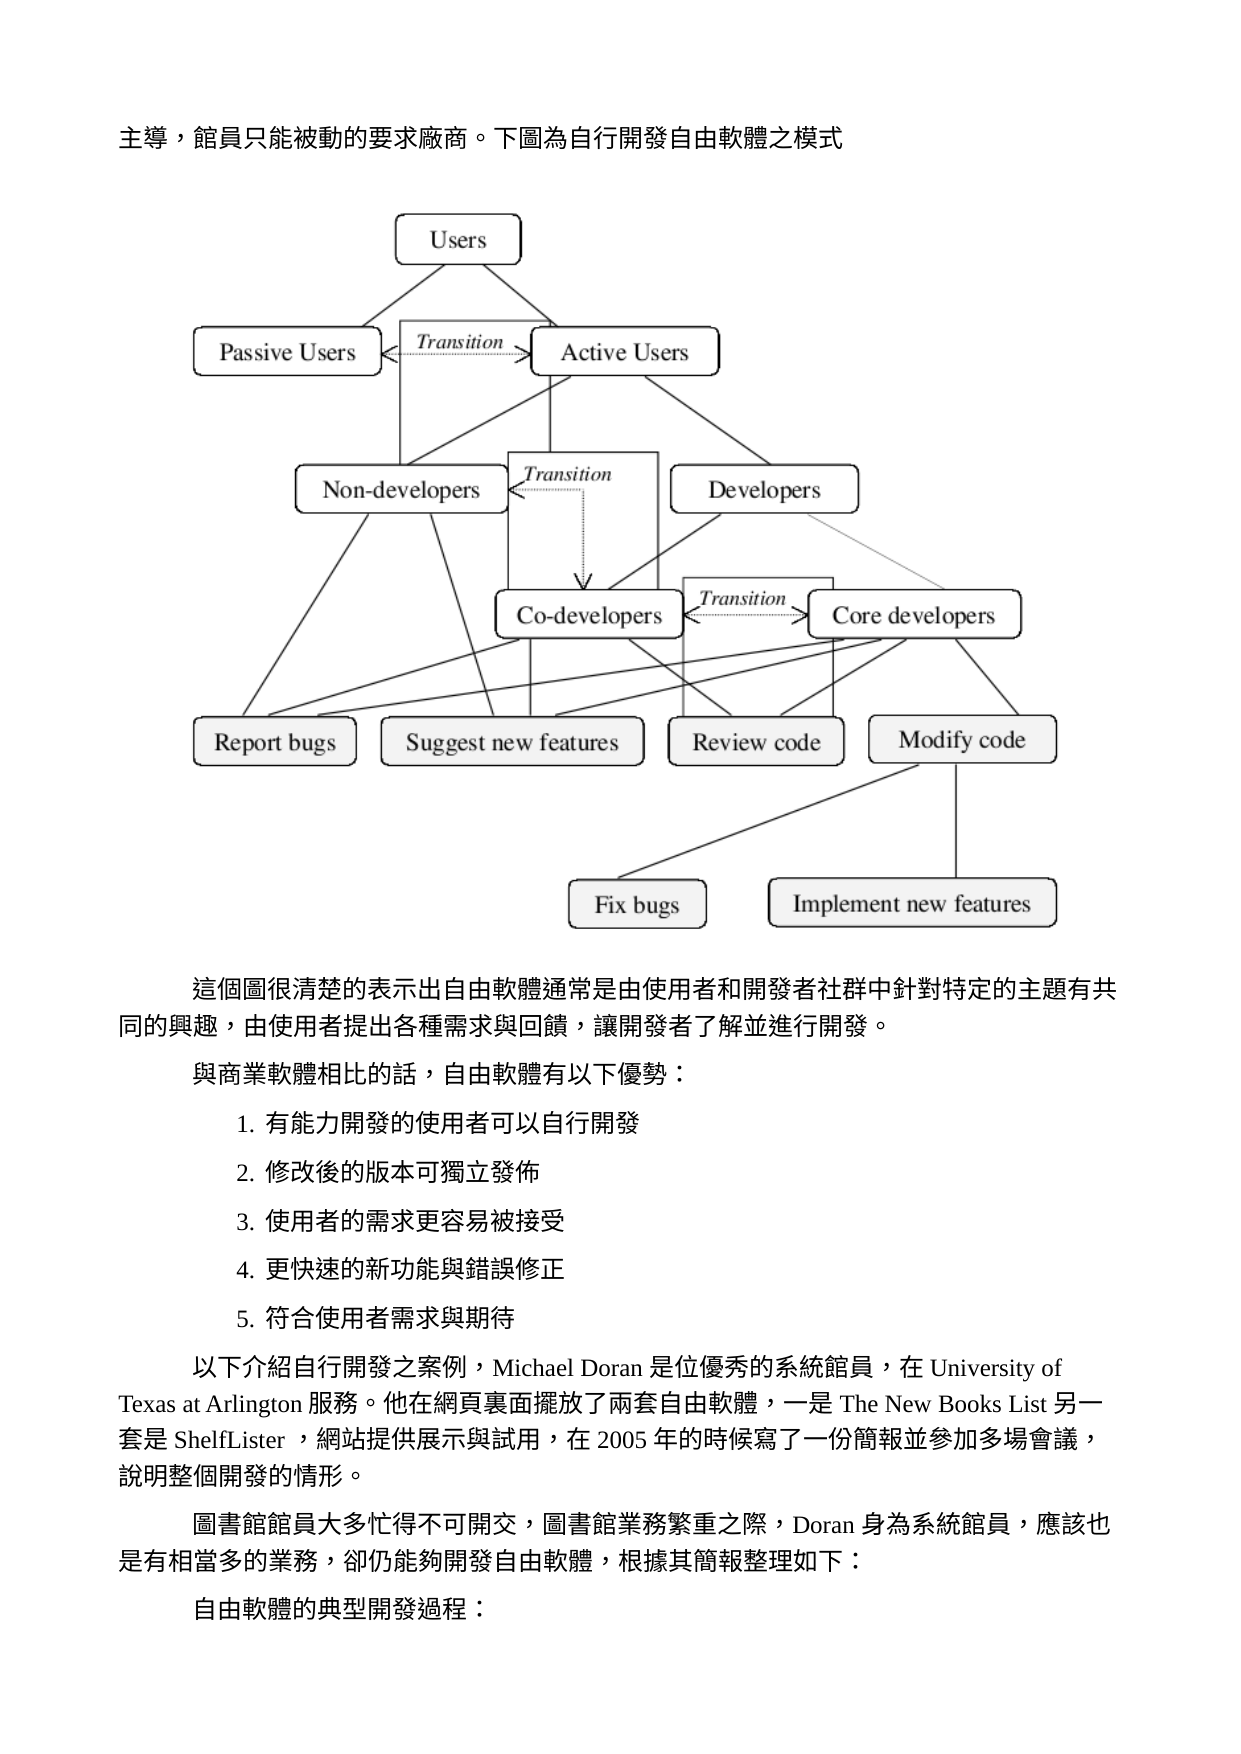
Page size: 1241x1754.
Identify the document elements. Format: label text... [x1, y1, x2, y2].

list 更快速的新功能與錯誤修正 [162, 1250, 1122, 1286]
text 與商業軟體相比的話，自由軟體有以下優勢： [118, 1055, 1122, 1091]
picture [118, 166, 1122, 970]
text 自由軟體的典型開發過程： [118, 1590, 1122, 1626]
list 修改後的版本可獨立發佈 [162, 1152, 1122, 1189]
list 使用者的需求更容易被接受 [162, 1201, 1122, 1237]
text 圖書館館員大多忙得不可開交，圖書館業務繁重之際，Doran 身為系統館員，應該也是有相當多的業務，卻仍能夠開發自由軟體，根據其簡報整理如下： [118, 1505, 1122, 1577]
text 主導，館員只能被動的要求廠商。下圖為自行開發自由軟體之模式 [118, 118, 1122, 154]
list 有能力開發的使用者可以自行開發 [162, 1104, 1122, 1140]
list 符合使用者需求與期待 [162, 1299, 1122, 1335]
text 以下介紹自行開發之案例，Michael Doran 是位優秀的系統館員，在 University of Texas at Arlington 服務。他在網頁裏面擺放了兩套自由軟體，一是 The New Books List 另一套是 ShelfLister ，網站提供展示與試用，在 2005 年的時候寫了一份簡報並參加多場會議，說明整個開發的情形。 [118, 1347, 1122, 1492]
text 這個圖很清楚的表示出自由軟體通常是由使用者和開發者社群中針對特定的主題有共同的興趣，由使用者提出各種需求與回饋，讓開發者了解並進行開發。 [118, 970, 1122, 1042]
